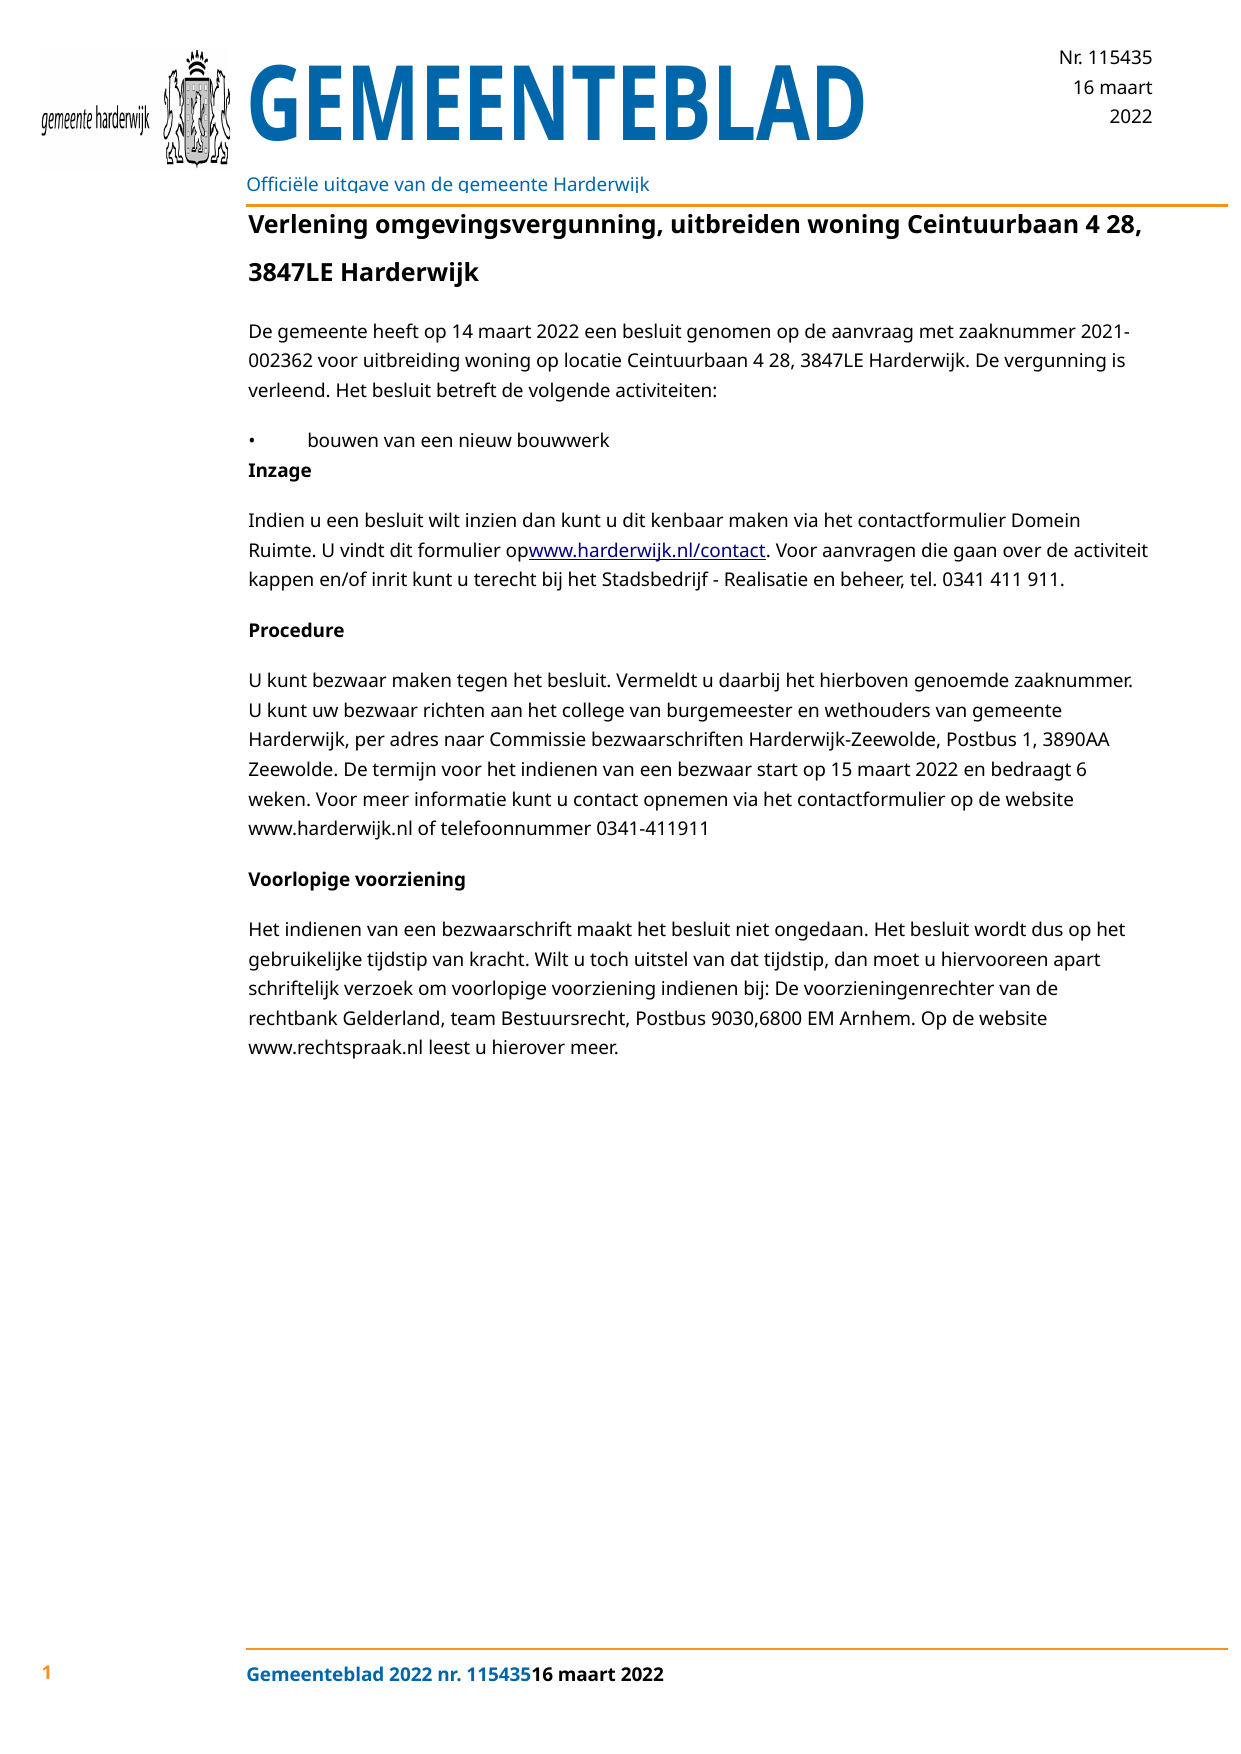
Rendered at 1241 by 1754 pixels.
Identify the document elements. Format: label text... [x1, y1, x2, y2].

text Voorlopige voorziening [248, 866, 1152, 892]
list bouwen van een nieuw bouwwerk [248, 427, 1152, 453]
text Procedure [248, 617, 1152, 643]
text Verlening omgevingsvergunning, uitbreiden woning Ceintuurbaan 4 28, 3847LE Harderwijk [248, 207, 1152, 288]
text Het indienen van een bezwaarschrift maakt het besluit niet ongedaan. Het besluit wordt dus op het gebruikelijke tijdstip van kracht. Wilt u toch uitstel van dat tijdstip, dan moet u hiervooreen apart schriftelijk verzoek om voorlopige voorziening indienen bij: De voorzieningenrechter van de rechtbank Gelderland, team Bestuursrecht, Postbus 9030,6800 EM Arnhem. Op de website www.rechtspraak.nl leest u hierover meer. [248, 916, 1152, 1060]
text U kunt bezwaar maken tegen het besluit. Vermeldt u daarbij het hierboven genoemde zaaknummer. U kunt uw bezwaar richten aan het college van burgemeester en wethouders van gemeente Harderwijk, per adres naar Commissie bezwaarschriften Harderwijk-Zeewolde, Postbus 1, 3890AA Zeewolde. De termijn voor het indienen van een bezwaar start op 15 maart 2022 en bedraagt 6 weken. Voor meer informatie kunt u contact opnemen via het contactformulier op de website www.harderwijk.nl of telefoonnummer 0341-411911 [248, 667, 1152, 841]
text De gemeente heeft op 14 maart 2022 een besluit genomen op de aanvraag met zaaknummer 2021-002362 voor uitbreiding woning op locatie Ceintuurbaan 4 28, 3847LE Harderwijk. De vergunning is verleend. Het besluit betreft de volgende activiteiten: [248, 318, 1152, 403]
text Indien u een besluit wilt inzien dan kunt u dit kenbaar maken via het contactformulier Domein Ruimte. U vindt dit formulier opwww.harderwijk.nl/contact. Voor aanvragen die gaan over de activiteit kappen en/of inrit kunt u terecht bij het Stadsbedrijf - Realisatie en beheer, tel. 0341 411 911. [248, 507, 1152, 592]
picture [41, 47, 231, 172]
text Inzage [248, 457, 1152, 483]
